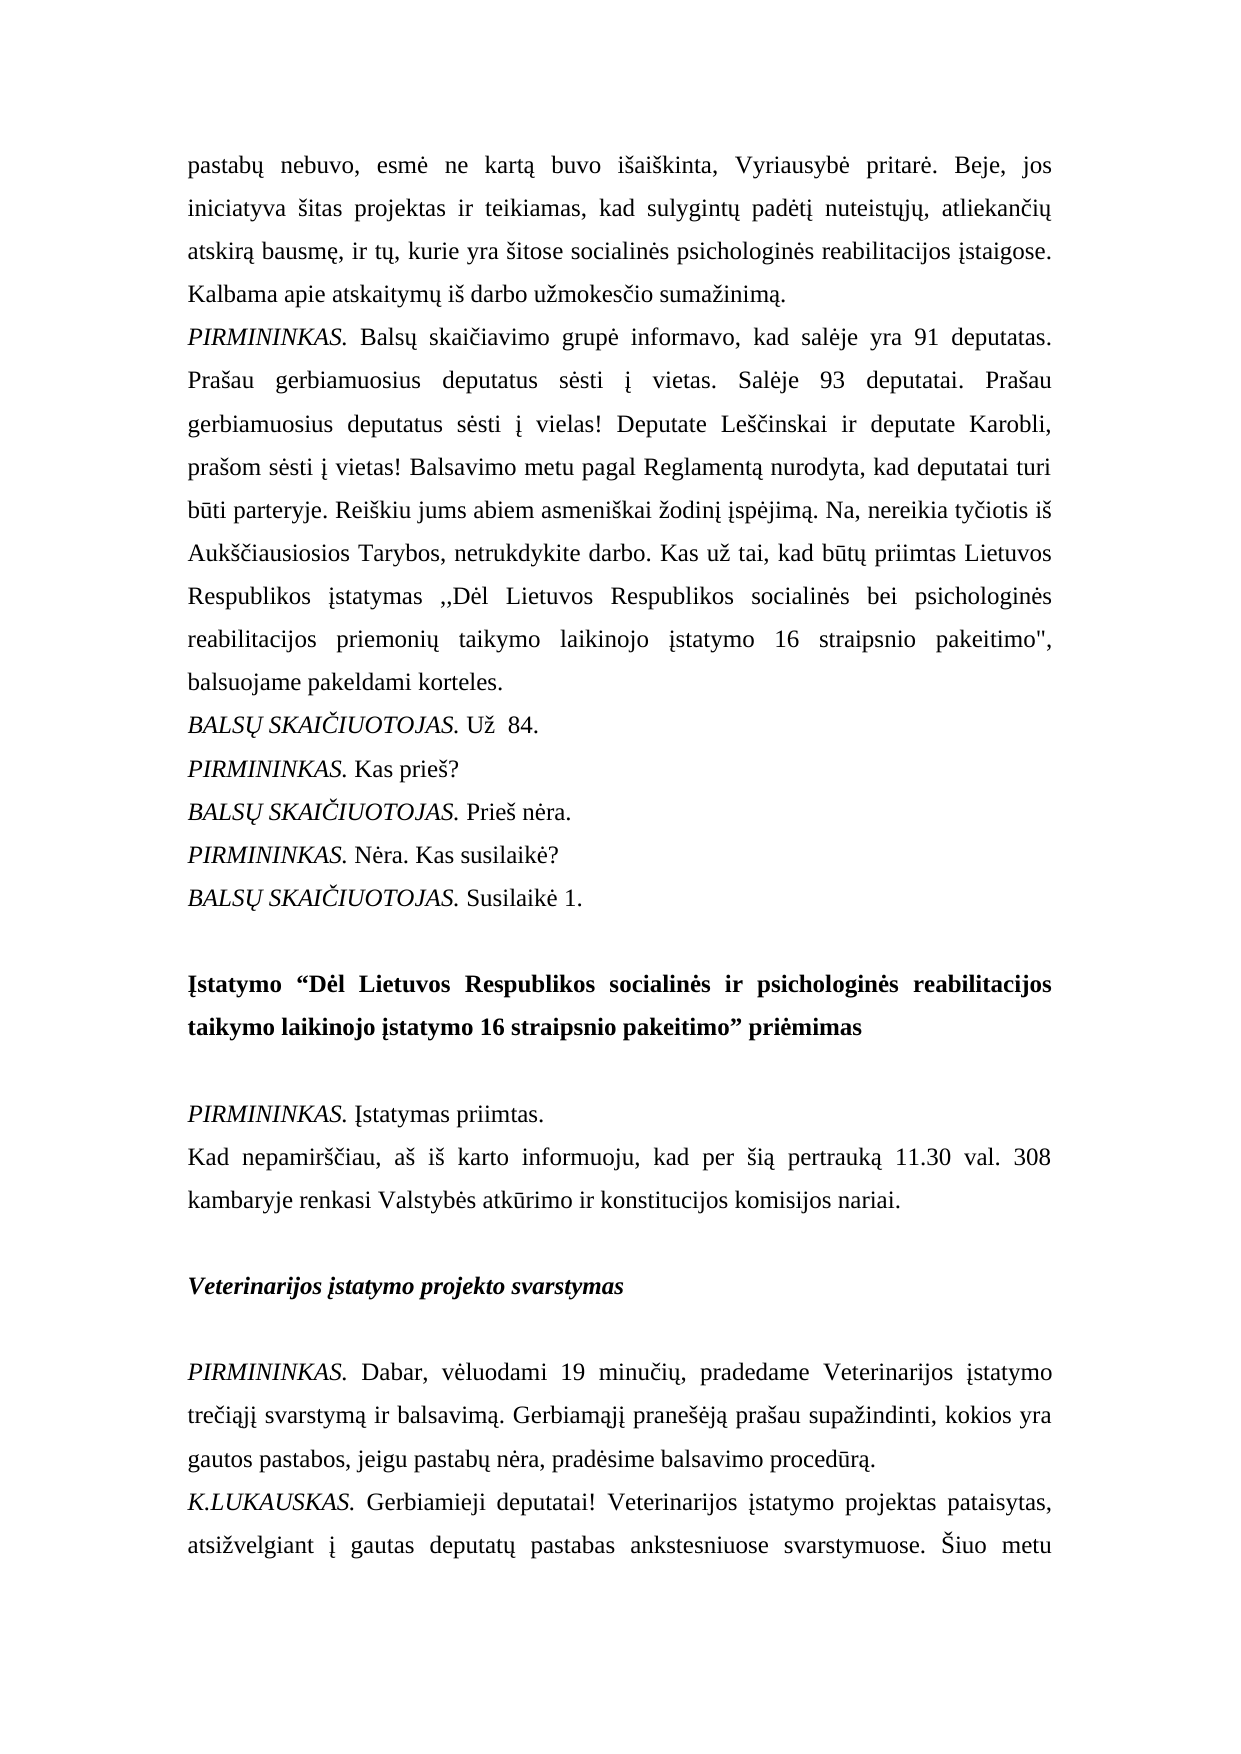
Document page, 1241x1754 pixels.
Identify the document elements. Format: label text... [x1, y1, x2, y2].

text PIRMININKAS. Balsų skaičiavimo grupė informavo, kad salėje yra 91 deputatas. Prašau gerbiamuosius deputatus sėsti į vietas. Salėje 93 deputatai. Prašau gerbiamuosius deputatus sėsti į vielas! Deputate Leščinskai ir deputate Karobli, prašom sėsti į vietas! Balsavimo metu pagal Reglamentą nurodyta, kad deputatai turi būti parteryje. Reiškiu jums abiem asmeniškai žodinį įspėjimą. Na, nereikia tyčiotis iš Aukščiausiosios Tarybos, netrukdykite darbo. Kas už tai, kad būtų priimtas Lietuvos Respublikos įstatymas ,,Dėl Lietuvos Respublikos socialinės bei psichologinės reabilitacijos priemonių taikymo laikinojo įstatymo 16 straipsnio pakeitimo", balsuojame pakeldami korteles. [187, 322, 1053, 696]
text Įstatymo “Dėl Lietuvos Respublikos socialinės ir psichologinės reabilitacijos taikymo laikinojo įstatymo 16 straipsnio pakeitimo” priėmimas [187, 969, 1053, 1041]
text PIRMININKAS. Dabar, vėluodami 19 minučių, pradedame Veterinarijos įstatymo trečiąjį svarstymą ir balsavimą. Gerbiamąjį pranešėją prašau supažindinti, kokios yra gautos pastabos, jeigu pastabų nėra, pradėsime balsavimo procedūrą. [187, 1357, 1053, 1472]
text PIRMININKAS. Įstatymas priimtas. [187, 1099, 1053, 1127]
text K.LUKAUSKAS. Gerbiamieji deputatai! Veterinarijos įstatymo projektas pataisytas, atsižvelgiant į gautas deputatų pastabas ankstesniuose svarstymuose. Šiuo metu [187, 1487, 1053, 1559]
text pastabų nebuvo, esmė ne kartą buvo išaiškinta, Vyriausybė pritarė. Beje, jos iniciatyva šitas projektas ir teikiamas, kad sulygintų padėtį nuteistųjų, atliekančių atskirą bausmę, ir tų, kurie yra šitose socialinės psichologinės reabilitacijos įstaigose. Kalbama apie atskaitymų iš darbo užmokesčio sumažinimą. [187, 150, 1053, 308]
text BALSŲ SKAIČIUOTOJAS. Už 84. [187, 711, 1053, 739]
text PIRMININKAS. Kas prieš? [187, 754, 1053, 782]
text PIRMININKAS. Nėra. Kas susilaikė? [187, 840, 1053, 869]
text BALSŲ SKAIČIUOTOJAS. Prieš nėra. [187, 797, 1053, 826]
text BALSŲ SKAIČIUOTOJAS. Susilaikė 1. [187, 883, 1053, 912]
text Kad nepamirščiau, aš iš karto informuoju, kad per šią pertrauką 11.30 val. 308 kambaryje renkasi Valstybės atkūrimo ir konstitucijos komisijos nariai. [187, 1142, 1053, 1214]
subtitle Veterinarijos įstatymo projekto svarstymas [187, 1271, 1053, 1300]
